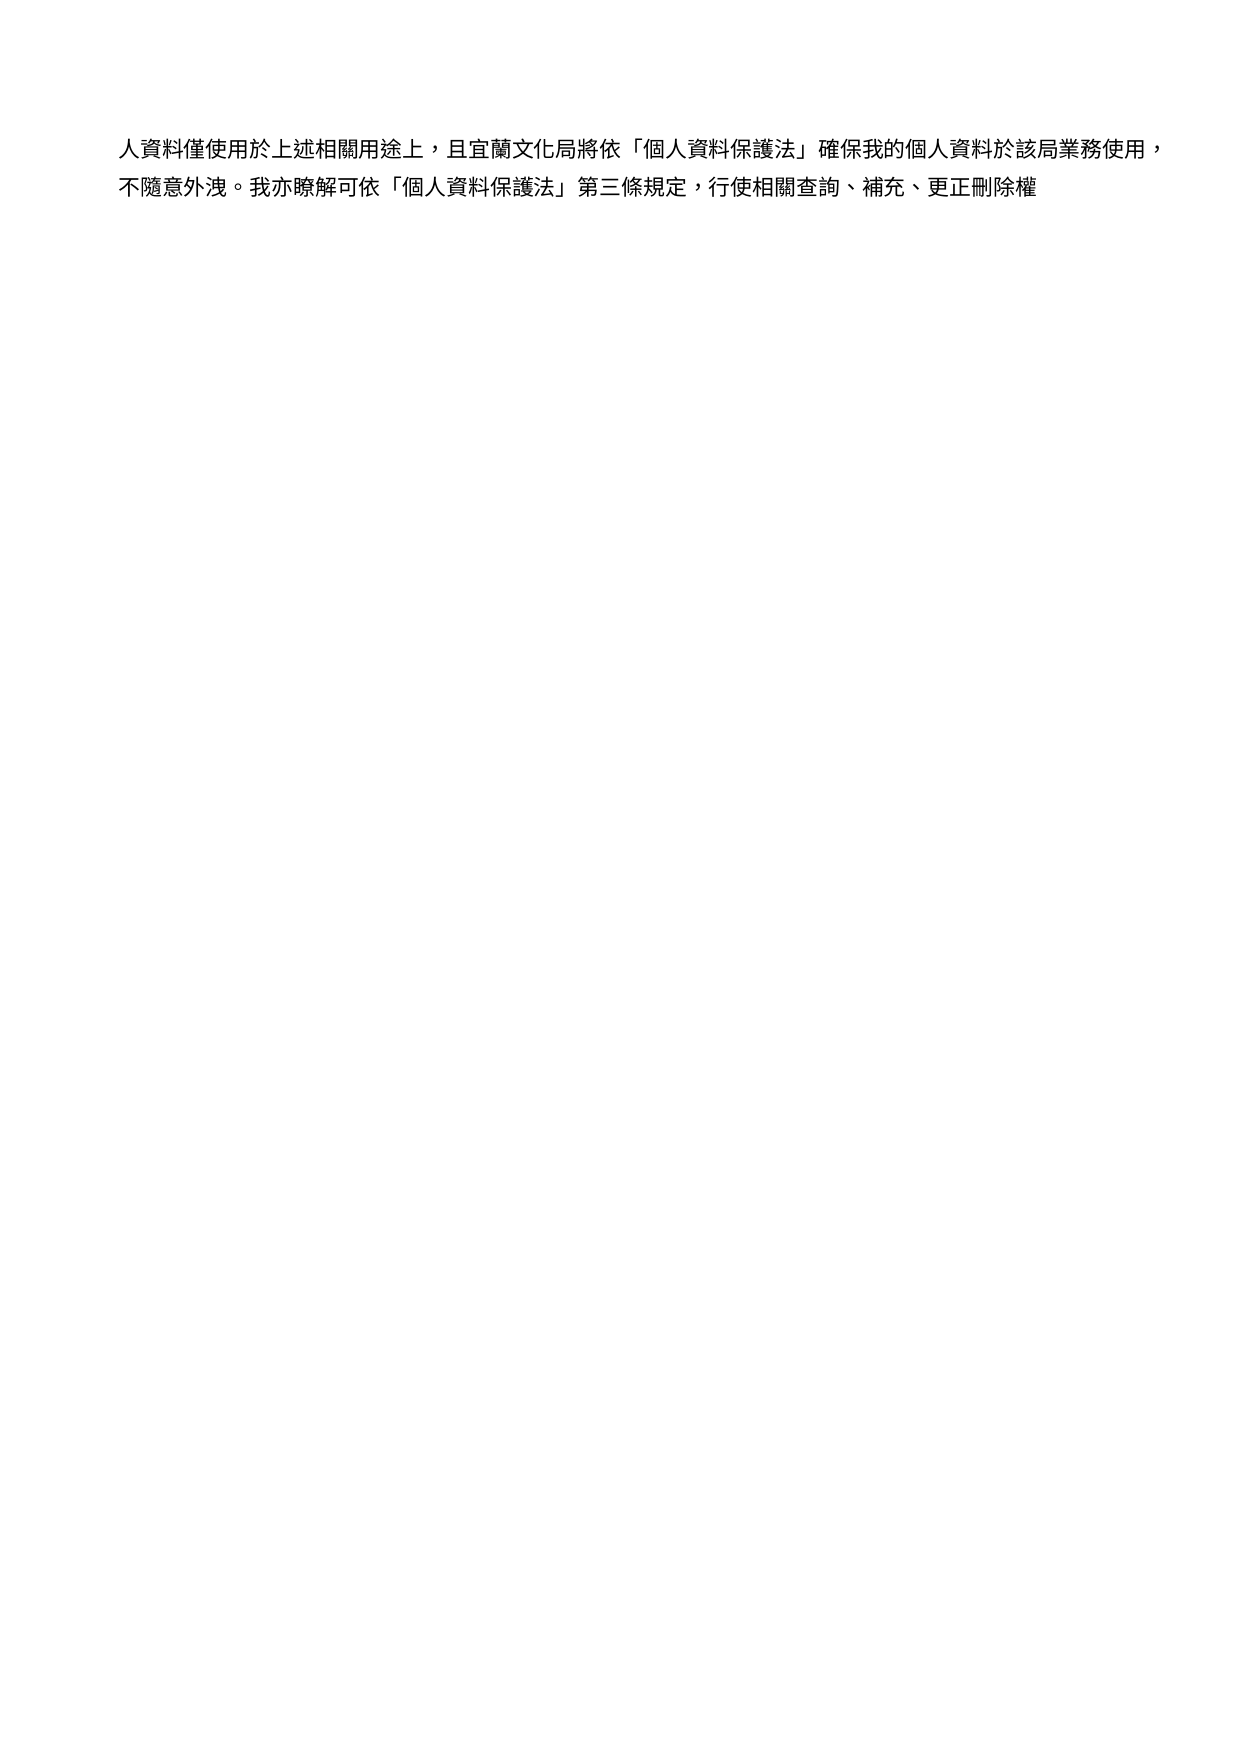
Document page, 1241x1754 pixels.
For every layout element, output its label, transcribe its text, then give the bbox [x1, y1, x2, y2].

text ★「個人資料保護法」聲明:我同意提供上述個人資料予宜蘭文化局進行課程活動訊息提供之使用，並瞭解個人資料僅使用於上述相關用途上，且宜蘭文化局將依「個人資料保護法」確保我的個人資料於該局業務使用，不隨意外洩。我亦瞭解可依「個人資料保護法」第三條規定，行使相關查詢、補充、更正刪除權 [118, 132, 1157, 202]
